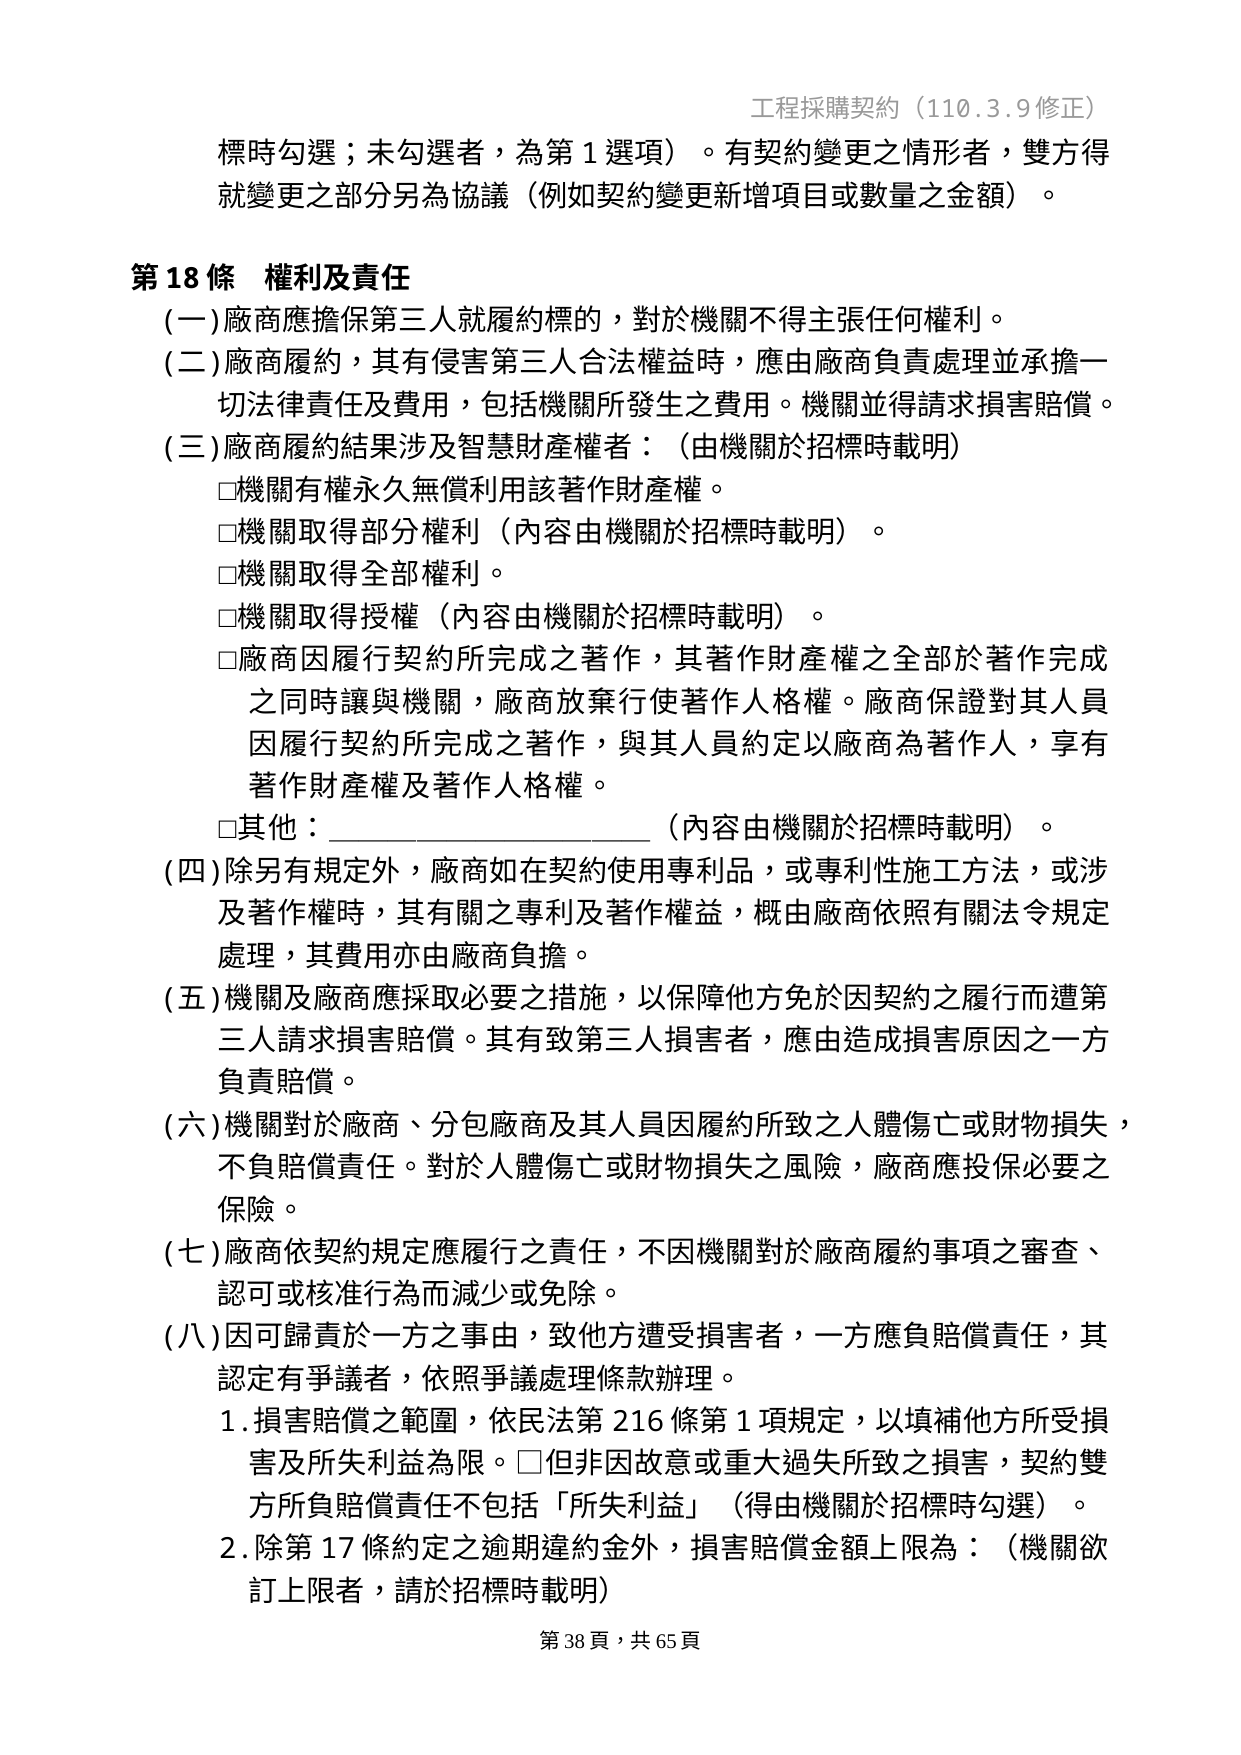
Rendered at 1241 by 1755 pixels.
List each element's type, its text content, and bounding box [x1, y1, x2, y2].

text (一)廠商應擔保第三人就履約標的，對於機關不得主張任何權利。 [159, 297, 1110, 339]
text (二)廠商履約，其有侵害第三人合法權益時，應由廠商負責處理並承擔一切法律責任及費用，包括機關所發生之費用。機關並得請求損害賠償。 [159, 339, 1110, 424]
text (六)機關對於廠商、分包廠商及其人員因履約所致之人體傷亡或財物損失，不負賠償責任。對於人體傷亡或財物損失之風險，廠商應投保必要之保險。 [159, 1101, 1110, 1228]
text 第18條 權利及責任 [130, 254, 1110, 297]
text □機關取得部分權利（內容由機關於招標時載明）。 [218, 508, 1110, 551]
text □其他：＿＿＿＿＿＿＿＿＿＿＿（內容由機關於招標時載明）。 [218, 805, 1110, 847]
text (五)機關及廠商應採取必要之措施，以保障他方免於因契約之履行而遭第三人請求損害賠償。其有致第三人損害者，應由造成損害原因之一方負責賠償。 [159, 974, 1110, 1101]
text 標時勾選；未勾選者，為第1選項）。有契約變更之情形者，雙方得就變更之部分另為協議（例如契約變更新增項目或數量之金額）。 [159, 130, 1110, 214]
text 2.除第17條約定之逾期違約金外，損害賠償金額上限為：（機關欲訂上限者，請於招標時載明） [218, 1525, 1110, 1609]
text □機關取得授權（內容由機關於招標時載明）。 [218, 593, 1110, 636]
text (四)除另有規定外，廠商如在契約使用專利品，或專利性施工方法，或涉及著作權時，其有關之專利及著作權益，概由廠商依照有關法令規定處理，其費用亦由廠商負擔。 [159, 847, 1110, 974]
text □廠商因履行契約所完成之著作，其著作財產權之全部於著作完成之同時讓與機關，廠商放棄行使著作人格權。廠商保證對其人員因履行契約所完成之著作，與其人員約定以廠商為著作人，享有著作財產權及著作人格權。 [218, 636, 1110, 805]
text □機關有權永久無償利用該著作財產權。 [218, 466, 1110, 508]
text (三)廠商履約結果涉及智慧財產權者：（由機關於招標時載明） [159, 424, 1110, 466]
text □機關取得全部權利。 [218, 551, 1110, 593]
text 1.損害賠償之範圍，依民法第216條第1項規定，以填補他方所受損害及所失利益為限。□但非因故意或重大過失所致之損害，契約雙方所負賠償責任不包括「所失利益」（得由機關於招標時勾選）。 [218, 1398, 1110, 1525]
text (八)因可歸責於一方之事由，致他方遭受損害者，一方應負賠償責任，其認定有爭議者，依照爭議處理條款辦理。 [159, 1313, 1110, 1398]
text (七)廠商依契約規定應履行之責任，不因機關對於廠商履約事項之審查、認可或核准行為而減少或免除。 [159, 1228, 1110, 1313]
